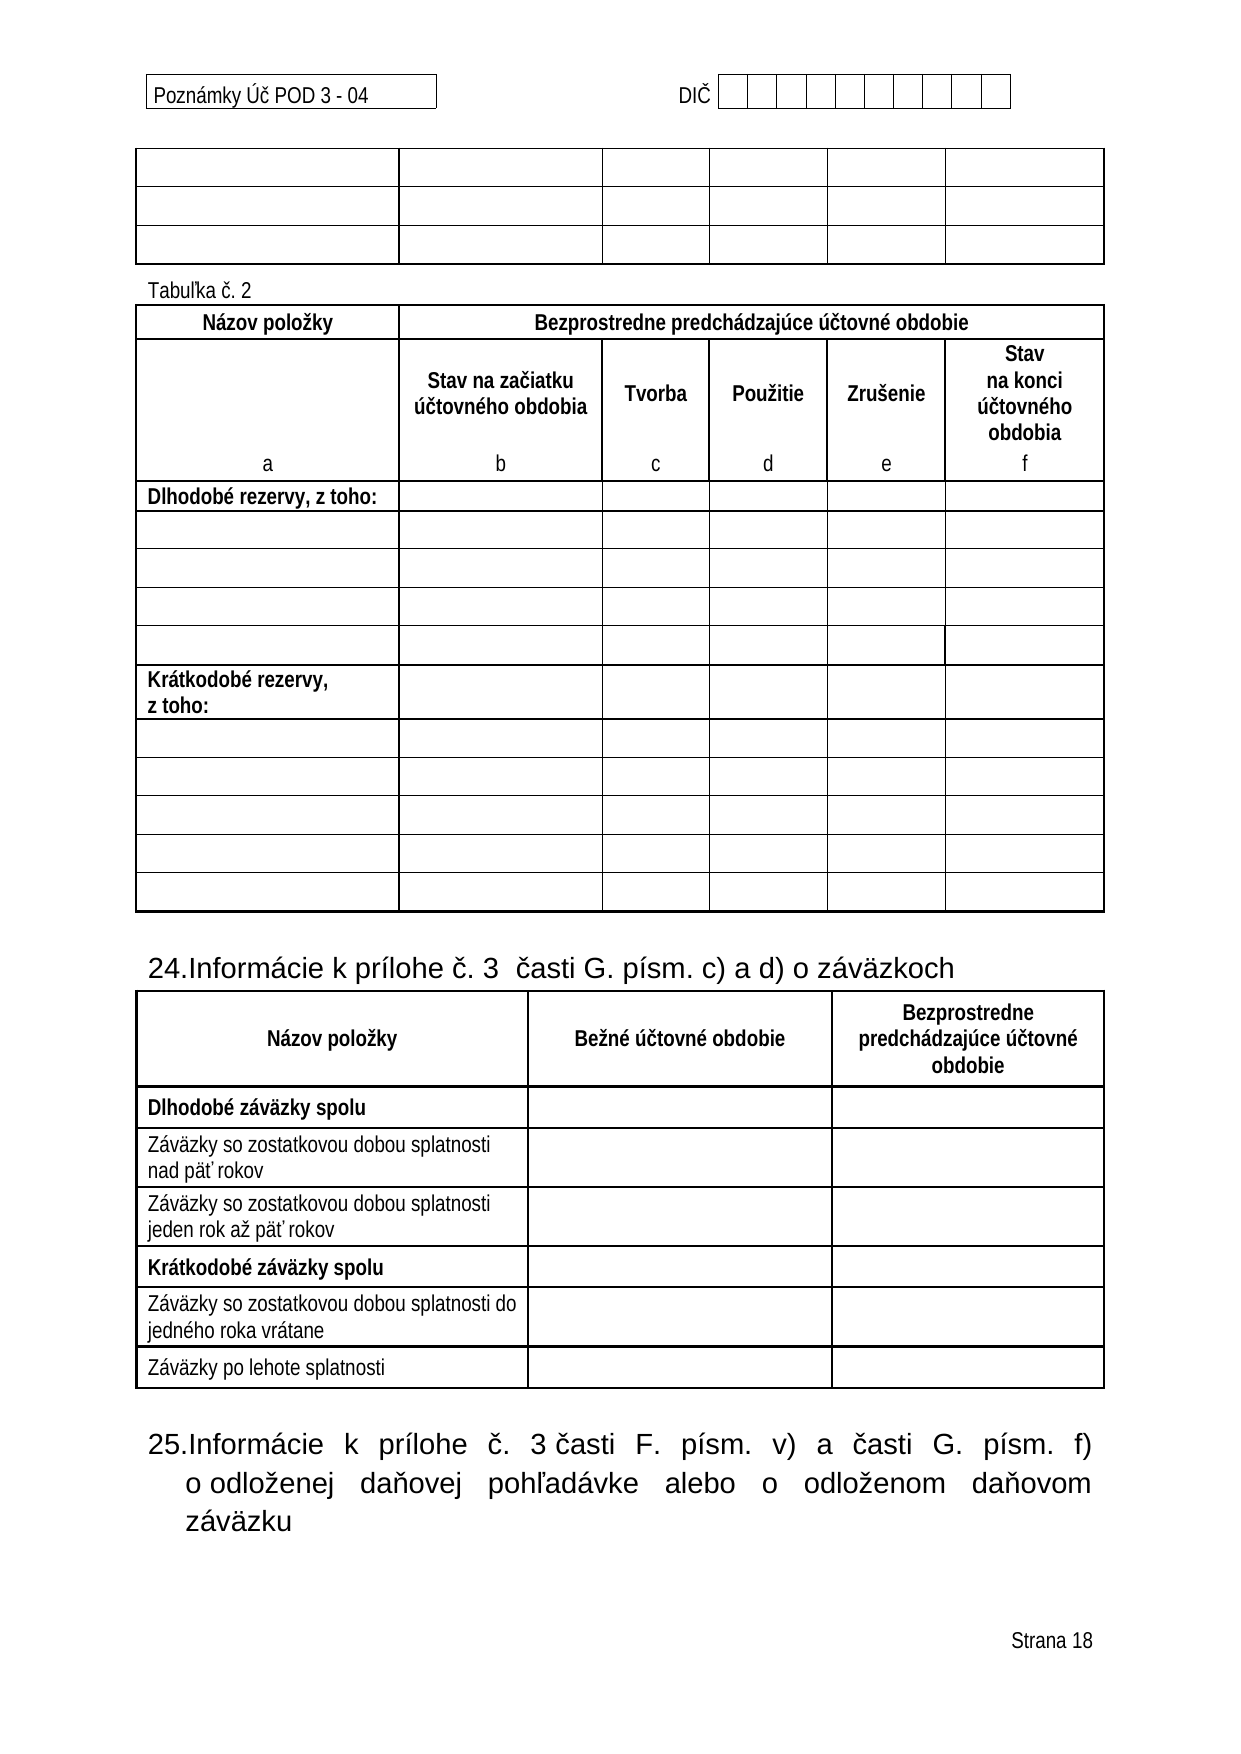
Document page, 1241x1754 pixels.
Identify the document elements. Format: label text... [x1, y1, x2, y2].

table_cell b [400, 446, 601, 480]
table_cell f [946, 446, 1103, 480]
table_cell Tvorba [603, 340, 708, 446]
table_cell [710, 149, 827, 186]
table_cell [946, 226, 1103, 263]
table_cell Dlhodobé záväzky spolu [138, 1088, 527, 1127]
table_cell [710, 549, 827, 587]
table_cell [710, 873, 827, 910]
table_cell [828, 758, 945, 795]
table_cell [603, 835, 709, 872]
table_cell [710, 720, 827, 757]
table_cell [603, 796, 709, 833]
table_cell [946, 720, 1103, 757]
table_cell [137, 626, 398, 663]
table_cell [828, 666, 945, 718]
table_cell [529, 1288, 831, 1345]
table_cell [137, 226, 398, 263]
table_cell Zrušenie [828, 340, 944, 446]
table_cell [828, 149, 945, 186]
table_cell Stav na konci účtovného obdobia [946, 340, 1103, 446]
table_cell [946, 149, 1103, 186]
table_cell [603, 758, 709, 795]
table_cell c [603, 446, 708, 480]
table_cell [529, 1188, 831, 1245]
table_cell a [137, 446, 398, 480]
table_cell [710, 482, 827, 510]
table_cell Záväzky so zostatkovou dobou splatnosti jeden rok až päť rokov [138, 1188, 527, 1245]
table_header Názov položky [137, 306, 398, 338]
table_cell Záväzky so zostatkovou dobou splatnosti do jedného roka vrátane [138, 1288, 527, 1345]
table_cell [529, 1088, 831, 1127]
table_cell [603, 149, 709, 186]
table_cell [710, 626, 827, 663]
table_cell [529, 1247, 831, 1286]
table_cell [137, 549, 398, 587]
table_cell [400, 835, 602, 872]
text Tabuľka č. 2 [148, 277, 1093, 304]
table_cell [603, 549, 709, 587]
table_cell [833, 1188, 1103, 1245]
table_cell [946, 666, 1103, 718]
table_cell Stav na začiatku účtovného obdobia [400, 340, 601, 446]
table_cell [137, 187, 398, 224]
table_cell [400, 482, 602, 510]
table_cell [833, 1288, 1103, 1345]
table_cell [710, 796, 827, 833]
table_cell [603, 626, 709, 663]
table_cell [710, 187, 827, 224]
table_cell [137, 149, 398, 186]
table_cell [828, 588, 945, 625]
table_cell [137, 758, 398, 795]
table_header Názov položky [138, 992, 527, 1085]
table_cell [400, 626, 602, 663]
table_cell Krátkodobé záväzky spolu [138, 1247, 527, 1286]
table_cell [828, 482, 945, 510]
table_cell [603, 720, 709, 757]
table_cell [828, 512, 945, 548]
table_cell [137, 340, 398, 446]
table_cell Krátkodobé rezervy, z toho: [137, 666, 398, 718]
table_cell [946, 626, 1103, 663]
table_cell [946, 758, 1103, 795]
table_cell [137, 835, 398, 872]
table_cell [828, 720, 945, 757]
table_cell [946, 187, 1103, 224]
table_cell [710, 226, 827, 263]
table_cell [137, 873, 398, 910]
table_cell [603, 187, 709, 224]
table_cell Dlhodobé rezervy, z toho: [137, 482, 398, 510]
table_cell [833, 1348, 1103, 1387]
table_cell [946, 588, 1103, 625]
table_cell [603, 873, 709, 910]
table_cell [828, 187, 945, 224]
table_cell [828, 873, 945, 910]
table_cell [400, 187, 602, 224]
table_cell [603, 666, 709, 718]
table_cell [828, 796, 945, 833]
table_cell [946, 549, 1103, 587]
table_cell [603, 588, 709, 625]
table_cell [137, 796, 398, 833]
table_cell [400, 226, 602, 263]
table_cell [833, 1088, 1103, 1127]
table_cell Záväzky so zostatkovou dobou splatnosti nad päť rokov [138, 1129, 527, 1186]
table_cell [710, 835, 827, 872]
table_cell [946, 482, 1103, 510]
table_cell [710, 666, 827, 718]
table_cell [710, 758, 827, 795]
table_cell [710, 512, 827, 548]
table_cell [400, 512, 602, 548]
table_cell [833, 1247, 1103, 1286]
title Informácie k prílohe č. 3 časti F. písm. v) a časti G. písm. f) o odloženej daňovej pohľadávke alebo o odloženom daňovom záväzku [148, 1427, 1093, 1538]
table_cell [603, 226, 709, 263]
table_cell [603, 512, 709, 548]
table_cell [828, 626, 944, 663]
table_header Bezprostredne predchádzajúce účtovné obdobie [833, 992, 1103, 1085]
table_cell [828, 226, 945, 263]
table_cell [946, 835, 1103, 872]
table_cell [400, 149, 602, 186]
table_cell [828, 835, 945, 872]
table_cell Použitie [710, 340, 826, 446]
table_cell [603, 482, 709, 510]
table_cell [529, 1129, 831, 1186]
table_cell e [828, 446, 944, 480]
table_cell [529, 1348, 831, 1387]
table_cell [137, 512, 398, 548]
table_cell [946, 512, 1103, 548]
table_cell [710, 588, 827, 625]
table_cell [400, 796, 602, 833]
table_header Bežné účtovné obdobie [529, 992, 831, 1085]
table_cell [137, 720, 398, 757]
table_cell [400, 666, 602, 718]
table_cell [400, 758, 602, 795]
table_cell [400, 873, 602, 910]
table_cell [400, 588, 602, 625]
table_cell [828, 549, 945, 587]
table_cell [137, 588, 398, 625]
table_cell [400, 549, 602, 587]
table_cell [946, 796, 1103, 833]
title Informácie k prílohe č. 3 časti G. písm. c) a d) o záväzkoch [148, 951, 1093, 984]
table_cell [400, 720, 602, 757]
table_cell Záväzky po lehote splatnosti [138, 1348, 527, 1387]
table_header Bezprostredne predchádzajúce účtovné obdobie [400, 306, 1103, 338]
table_cell d [710, 446, 826, 480]
table_cell [833, 1129, 1103, 1186]
table_cell [946, 873, 1103, 910]
